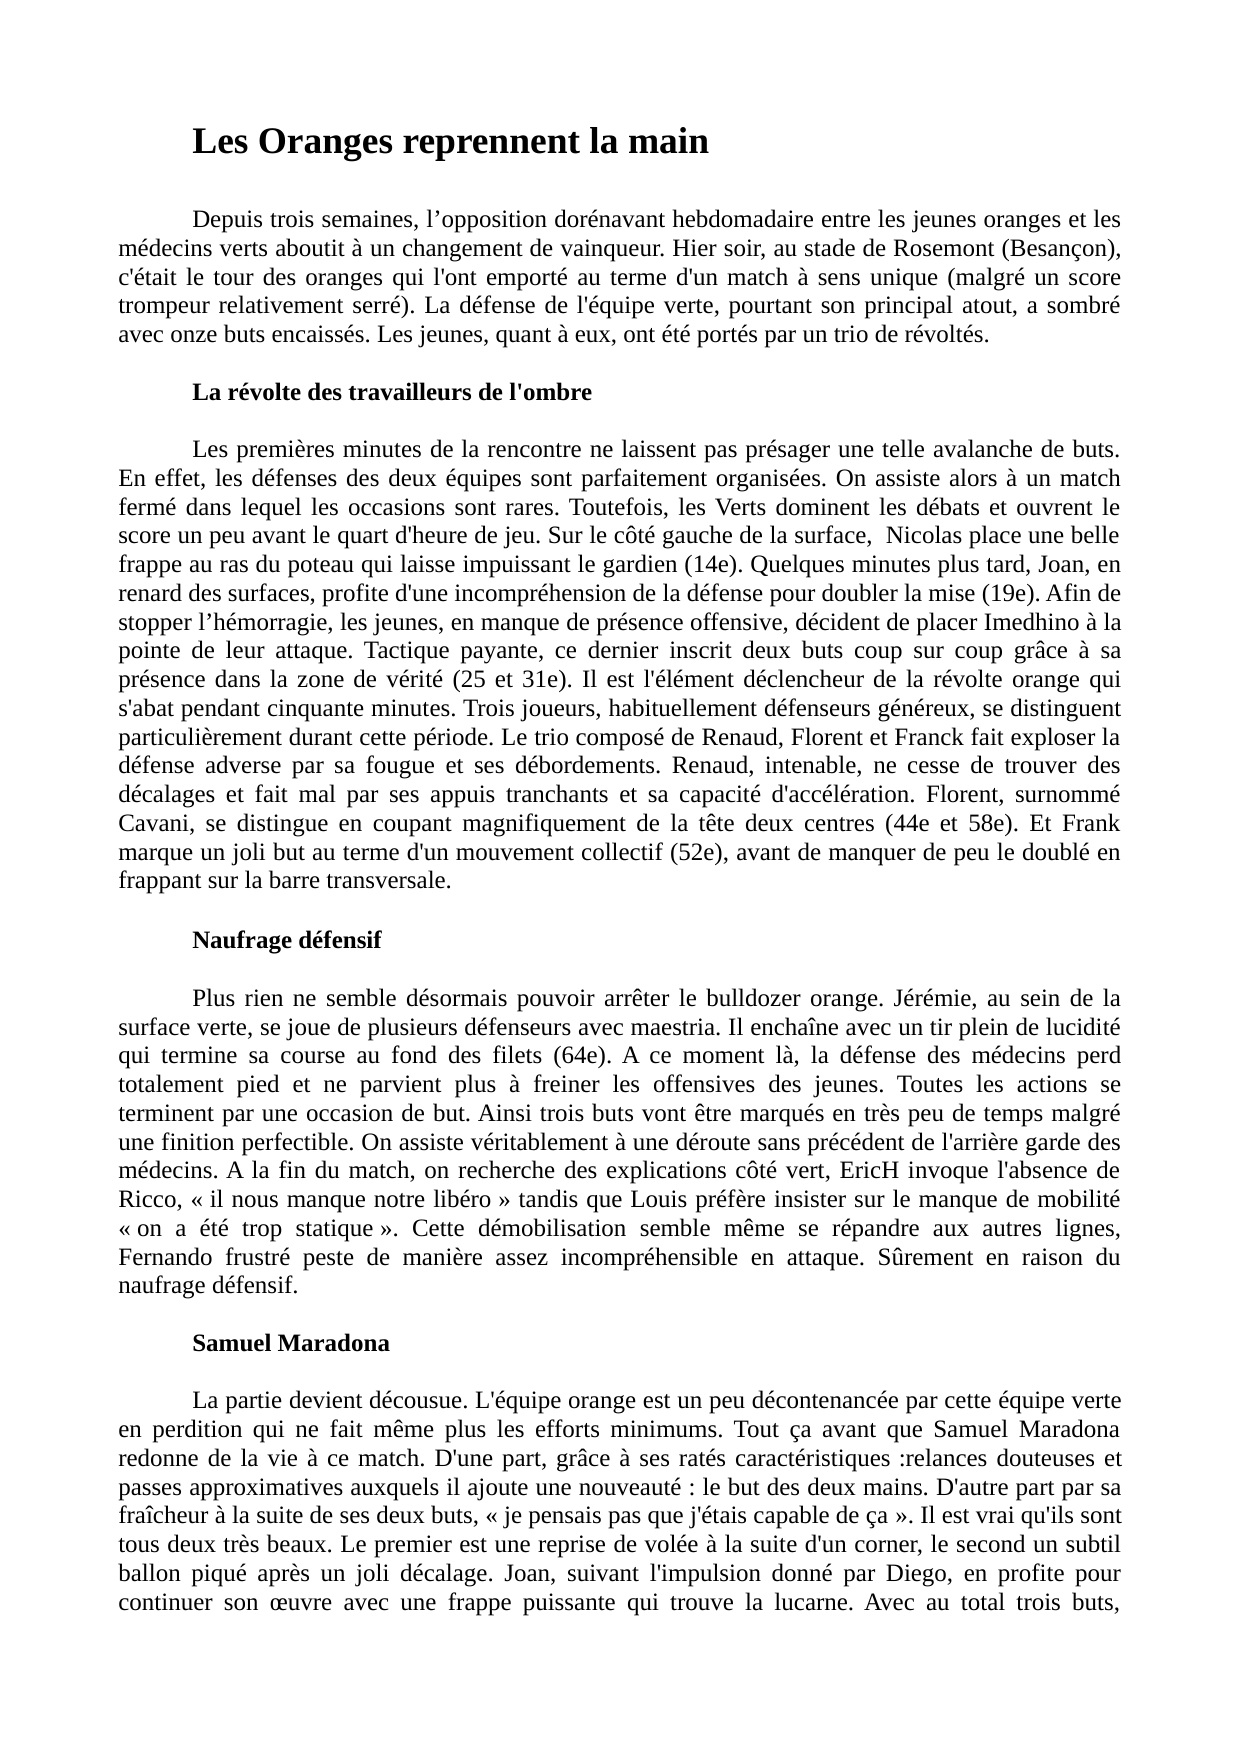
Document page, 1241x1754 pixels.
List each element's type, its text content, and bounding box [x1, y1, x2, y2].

text La partie devient décousue. L'équipe orange est un peu décontenancée par cette équipe verte en perdition qui ne fait même plus les efforts minimums. Tout ça avant que Samuel Maradona redonne de la vie à ce match. D'une part, grâce à ses ratés caractéristiques :relances douteuses et passes approximatives auxquels il ajoute une nouveauté : le but des deux mains. D'autre part par sa fraîcheur à la suite de ses deux buts, « je pensais pas que j'étais capable de ça ». Il est vrai qu'ils sont tous deux très beaux. Le premier est une reprise de volée à la suite d'un corner, le second un subtil ballon piqué après un joli décalage. Joan, suivant l'impulsion donné par Diego, en profite pour continuer son œuvre avec une frappe puissante qui trouve la lucarne. Avec au total trois buts, [118, 1386, 1122, 1616]
text Les Oranges reprennent la main [118, 118, 1122, 161]
text Samuel Maradona [118, 1328, 1122, 1357]
text Plus rien ne semble désormais pouvoir arrêter le bulldozer orange. Jérémie, au sein de la surface verte, se joue de plusieurs défenseurs avec maestria. Il enchaîne avec un tir plein de lucidité qui termine sa course au fond des filets (64e). A ce moment là, la défense des médecins perd totalement pied et ne parvient plus à freiner les offensives des jeunes. Toutes les actions se terminent par une occasion de but. Ainsi trois buts vont être marqués en très peu de temps malgré une finition perfectible. On assiste véritablement à une déroute sans précédent de l'arrière garde des médecins. A la fin du match, on recherche des explications côté vert, EricH invoque l'absence de Ricco, « il nous manque notre libéro » tandis que Louis préfère insister sur le manque de mobilité « on a été trop statique ». Cette démobilisation semble même se répandre aux autres lignes, Fernando frustré peste de manière assez incompréhensible en attaque. Sûrement en raison du naufrage défensif. [118, 983, 1122, 1299]
text Les premières minutes de la rencontre ne laissent pas présager une telle avalanche de buts. En effet, les défenses des deux équipes sont parfaitement organisées. On assiste alors à un match fermé dans lequel les occasions sont rares. Toutefois, les Verts dominent les débats et ouvrent le score un peu avant le quart d'heure de jeu. Sur le côté gauche de la surface, Nicolas place une belle frappe au ras du poteau qui laisse impuissant le gardien (14e). Quelques minutes plus tard, Joan, en renard des surfaces, profite d'une incompréhension de la défense pour doubler la mise (19e). Afin de stopper l’hémorragie, les jeunes, en manque de présence offensive, décident de placer Imedhino à la pointe de leur attaque. Tactique payante, ce dernier inscrit deux buts coup sur coup grâce à sa présence dans la zone de vérité (25 et 31e). Il est l'élément déclencheur de la révolte orange qui s'abat pendant cinquante minutes. Trois joueurs, habituellement défenseurs généreux, se distinguent particulièrement durant cette période. Le trio composé de Renaud, Florent et Franck fait exploser la défense adverse par sa fougue et ses débordements. Renaud, intenable, ne cesse de trouver des décalages et fait mal par ses appuis tranchants et sa capacité d'accélération. Florent, surnommé Cavani, se distingue en coupant magnifiquement de la tête deux centres (44e et 58e). Et Frank marque un joli but au terme d'un mouvement collectif (52e), avant de manquer de peu le doublé en frappant sur la barre transversale. [118, 434, 1122, 894]
text La révolte des travailleurs de l'ombre [118, 377, 1122, 406]
text Naufrage défensif [118, 923, 1122, 954]
text Depuis trois semaines, l’opposition dorénavant hebdomadaire entre les jeunes oranges et les médecins verts aboutit à un changement de vainqueur. Hier soir, au stade de Rosemont (Besançon), c'était le tour des oranges qui l'ont emporté au terme d'un match à sens unique (malgré un score trompeur relativement serré). La défense de l'équipe verte, pourtant son principal atout, a sombré avec onze buts encaissés. Les jeunes, quant à eux, ont été portés par un trio de révoltés. [118, 204, 1122, 348]
